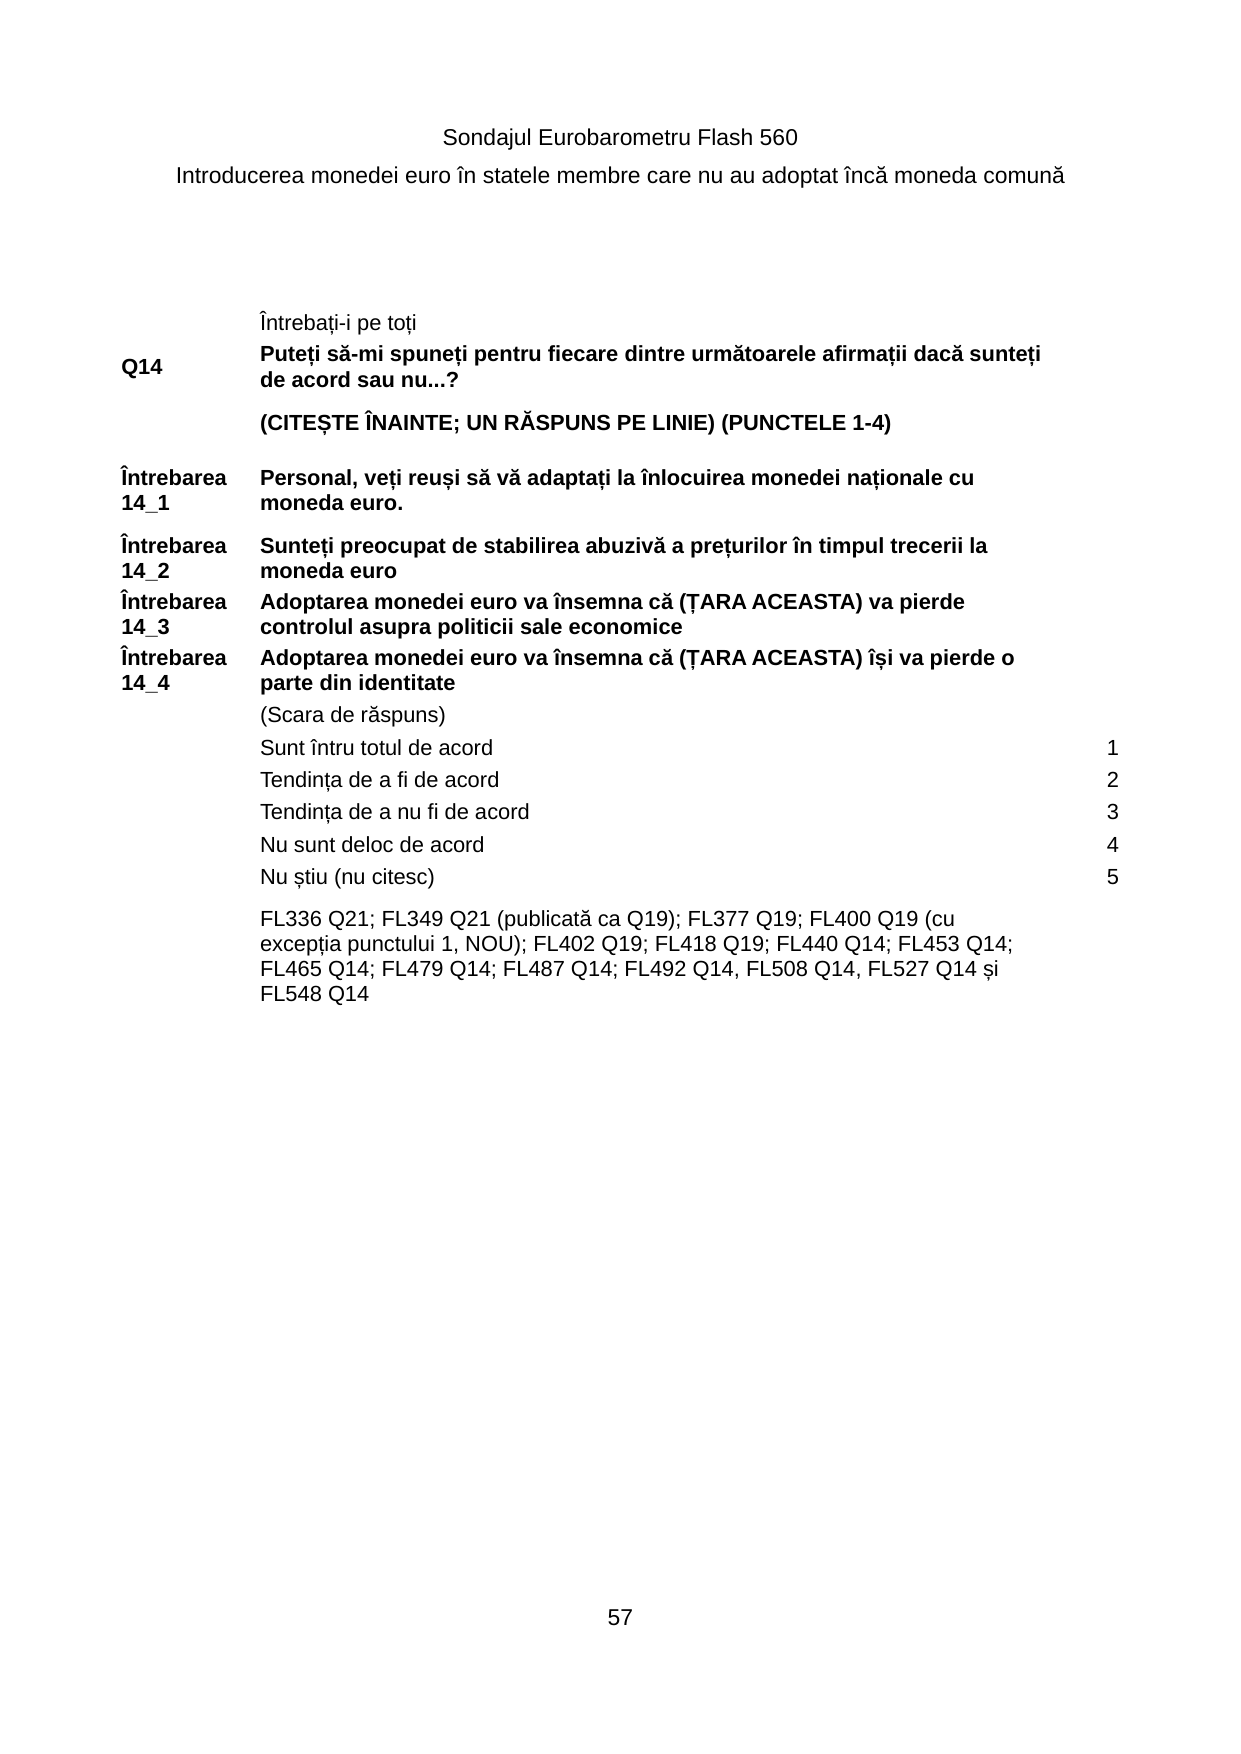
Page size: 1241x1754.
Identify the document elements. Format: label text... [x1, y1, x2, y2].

table_cell [1045, 699, 1122, 731]
table_cell [1045, 642, 1122, 698]
table_cell Tendința de a nu fi de acord [257, 796, 1045, 828]
table_cell Sunt întru totul de acord [257, 731, 1045, 763]
table_cell Tendința de a fi de acord [257, 763, 1045, 796]
table_cell [1045, 893, 1122, 1019]
table_cell 2 [1045, 763, 1122, 796]
table_cell (Scara de răspuns) [257, 699, 1045, 731]
table_header Întrebați-i pe toți [257, 306, 1045, 338]
table_cell [118, 763, 257, 796]
table_cell Q14 [118, 338, 257, 394]
table_cell Adoptarea monedei euro va însemna că (ȚARA ACEASTA) va pierde controlul asupra politicii sale economice [257, 586, 1045, 642]
table_header [118, 306, 257, 338]
table_cell [118, 796, 257, 828]
table_cell [1045, 450, 1122, 530]
table_cell [118, 828, 257, 860]
table_cell 4 [1045, 828, 1122, 860]
table_cell Nu știu (nu citesc) [257, 860, 1045, 893]
table_cell Nu sunt deloc de acord [257, 828, 1045, 860]
table_cell (CITEȘTE ÎNAINTE; UN RĂSPUNS PE LINIE) (PUNCTELE 1-4) [257, 395, 1045, 450]
table_cell [1045, 586, 1122, 642]
table_cell Puteți să-mi spuneți pentru fiecare dintre următoarele afirmații dacă sunteți de acord sau nu...? [257, 338, 1045, 394]
table_cell [1045, 338, 1122, 394]
table_cell [118, 893, 257, 1019]
table_cell Sunteți preocupat de stabilirea abuzivă a prețurilor în timpul trecerii la moneda euro [257, 530, 1045, 586]
table_cell 5 [1045, 860, 1122, 893]
table_header [1045, 306, 1122, 338]
table_cell [118, 699, 257, 731]
table_cell Întrebarea 14_1 [118, 450, 257, 530]
table_cell 3 [1045, 796, 1122, 828]
table_cell Adoptarea monedei euro va însemna că (ȚARA ACEASTA) își va pierde o parte din identitate [257, 642, 1045, 698]
table_cell FL336 Q21; FL349 Q21 (publicată ca Q19); FL377 Q19; FL400 Q19 (cu excepția punctului 1, NOU); FL402 Q19; FL418 Q19; FL440 Q14; FL453 Q14; FL465 Q14; FL479 Q14; FL487 Q14; FL492 Q14, FL508 Q14, FL527 Q14 și FL548 Q14 [257, 893, 1045, 1019]
table_cell [118, 731, 257, 763]
table_cell Întrebarea 14_3 [118, 586, 257, 642]
table_cell Întrebarea 14_2 [118, 530, 257, 586]
table_cell [118, 860, 257, 893]
table_cell Întrebarea 14_4 [118, 642, 257, 698]
table_cell Personal, veți reuși să vă adaptați la înlocuirea monedei naționale cu moneda euro. [257, 450, 1045, 530]
table_cell [118, 395, 257, 450]
table_cell [1045, 395, 1122, 450]
table_cell 1 [1045, 731, 1122, 763]
table_cell [1045, 530, 1122, 586]
